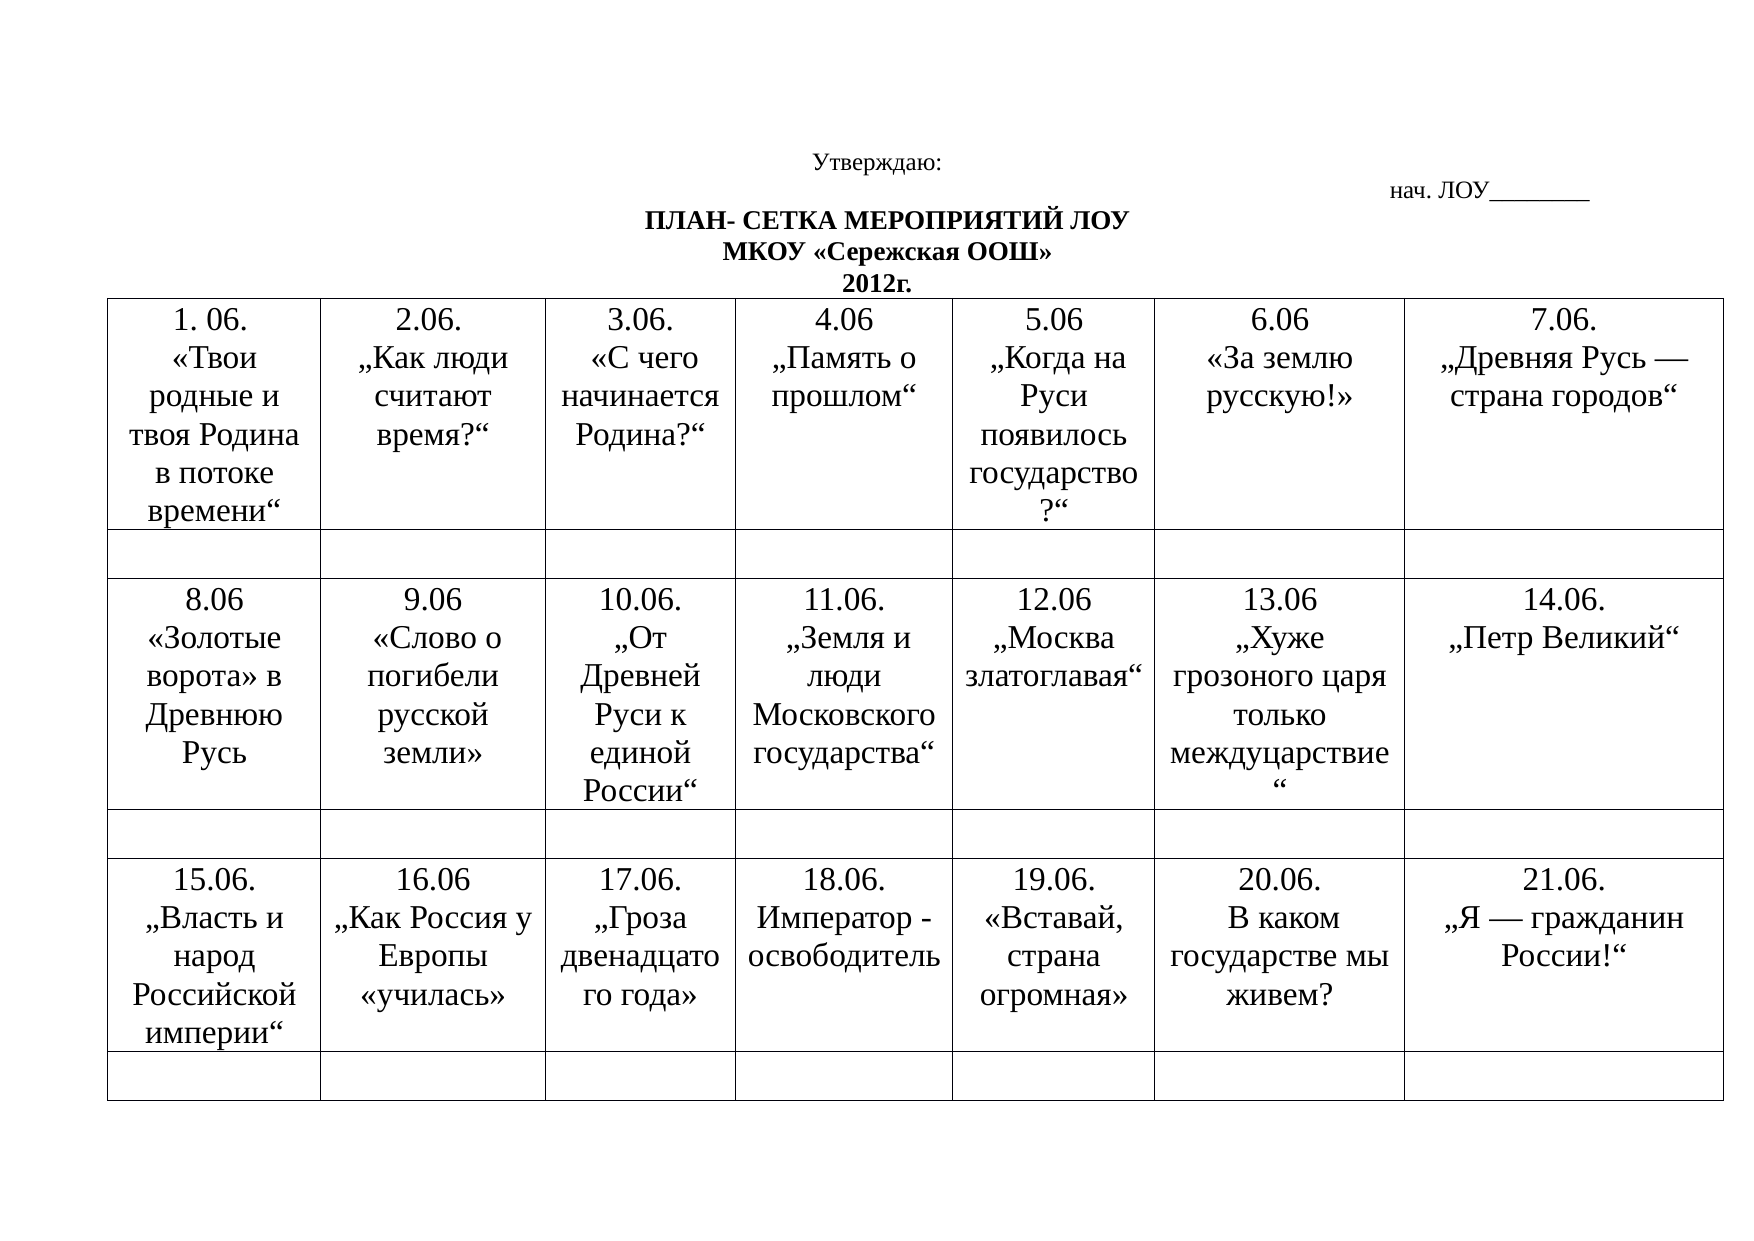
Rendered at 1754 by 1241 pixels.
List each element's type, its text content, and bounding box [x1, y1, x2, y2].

table_cell 13.06 „Хуже грозоного царя только междуцарствие“ [1155, 579, 1404, 809]
table_cell [108, 810, 320, 858]
table_cell [953, 1052, 1154, 1099]
table_cell [546, 1052, 735, 1099]
table_cell 20.06. В каком государстве мы живем? [1155, 859, 1404, 1051]
table_cell [546, 810, 735, 858]
table_cell 17.06. „Гроза двенадцатого года» [546, 859, 735, 1051]
table_cell 11.06. „Земля и люди Московского государства“ [736, 579, 952, 809]
table_cell [1155, 530, 1404, 578]
table_cell [736, 1052, 952, 1099]
text 2012г. [118, 267, 1636, 298]
table_cell [1405, 810, 1723, 858]
table_cell [1405, 1052, 1723, 1099]
table_cell 21.06. „Я — гражданин России!“ [1405, 859, 1723, 1051]
table_cell 18.06. Император - освободитель [736, 859, 952, 1051]
table_cell 9.06 «Слово о погибели русской земли» [321, 579, 545, 809]
table_header 6.06 «За землю русскую!» [1155, 299, 1404, 529]
table_cell [736, 810, 952, 858]
table_cell 16.06 „Как Россия у Европы «училась» [321, 859, 545, 1051]
table_cell [546, 530, 735, 578]
table_cell [953, 810, 1154, 858]
table_header 7.06. „Древняя Русь — страна городов“ [1405, 299, 1723, 529]
text Утверждаю: [118, 118, 1636, 176]
table_cell [953, 530, 1154, 578]
table_header 4.06 „Память о прошлом“ [736, 299, 952, 529]
table_cell 12.06 „Москва златоглавая“ [953, 579, 1154, 809]
table_cell [321, 530, 545, 578]
table_cell 10.06. „От Древней Руси к единой России“ [546, 579, 735, 809]
table_cell [108, 530, 320, 578]
table_cell [1405, 530, 1723, 578]
table_cell 15.06. „Власть и народ Российской империи“ [108, 859, 320, 1051]
table_header 3.06. «С чего начинается Родина?“ [546, 299, 735, 529]
table_header 1. 06. «Твои родные и твоя Родина в потоке времени“ [108, 299, 320, 529]
text нач. ЛОУ________ ПЛАН- СЕТКА МЕРОПРИЯТИЙ ЛОУ МКОУ «Сережская ООШ» [118, 176, 1636, 267]
table_cell [1155, 810, 1404, 858]
table_cell [736, 530, 952, 578]
table_header 2.06. „Как люди считают время?“ [321, 299, 545, 529]
table_cell 19.06. «Вставай, страна огромная» [953, 859, 1154, 1051]
table_header 5.06 „Когда на Руси появилось государство?“ [953, 299, 1154, 529]
table_cell [321, 810, 545, 858]
table_cell [108, 1052, 320, 1099]
table_cell [1155, 1052, 1404, 1099]
table_cell [321, 1052, 545, 1099]
table_cell 8.06 «Золотые ворота» в Древнюю Русь [108, 579, 320, 809]
table_cell 14.06. „Петр Великий“ [1405, 579, 1723, 809]
